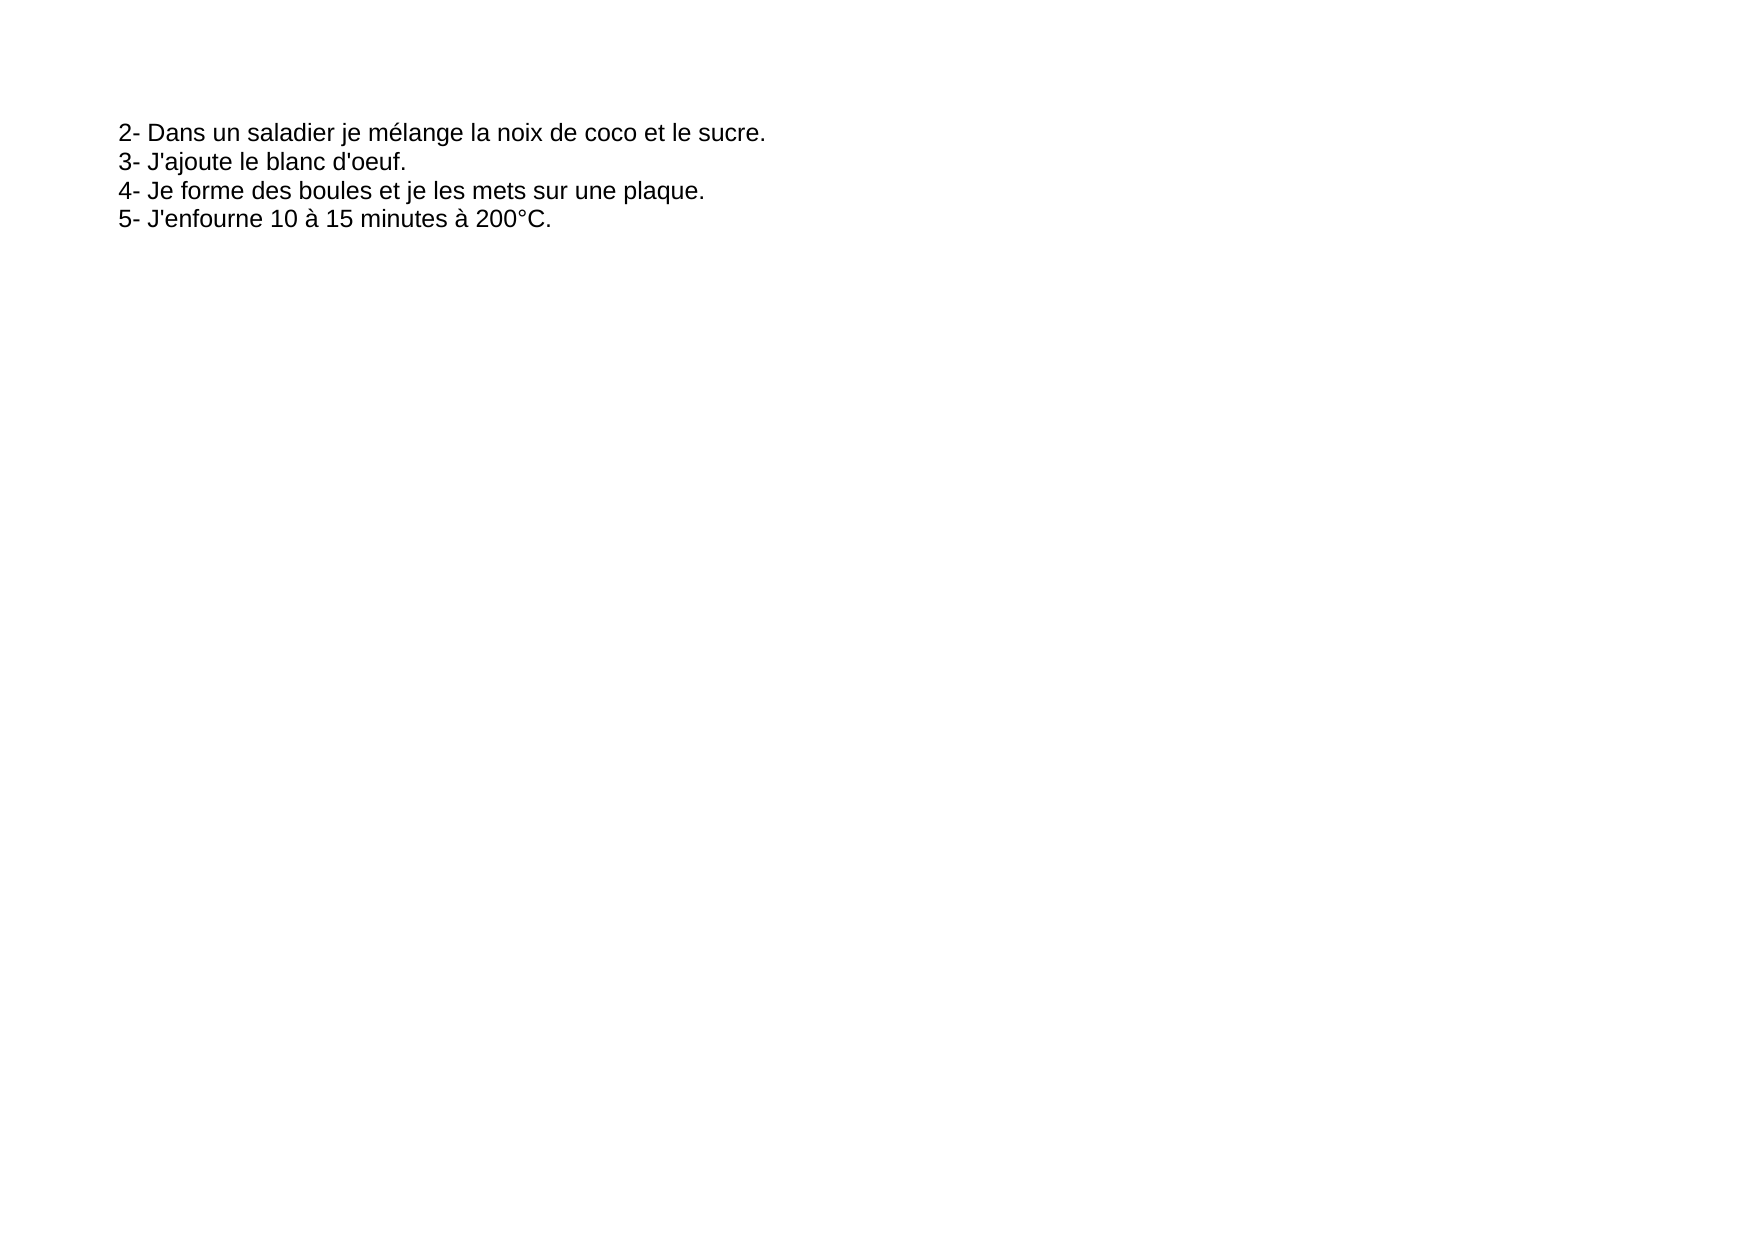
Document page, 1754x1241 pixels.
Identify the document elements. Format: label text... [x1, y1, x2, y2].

text 3- J'ajoute le blanc d'oeuf. [118, 147, 877, 176]
text 4- Je forme des boules et je les mets sur une plaque. [118, 176, 877, 204]
text 2- Dans un saladier je mélange la noix de coco et le sucre. [118, 118, 877, 147]
text 5- J'enfourne 10 à 15 minutes à 200°C. [118, 204, 877, 233]
